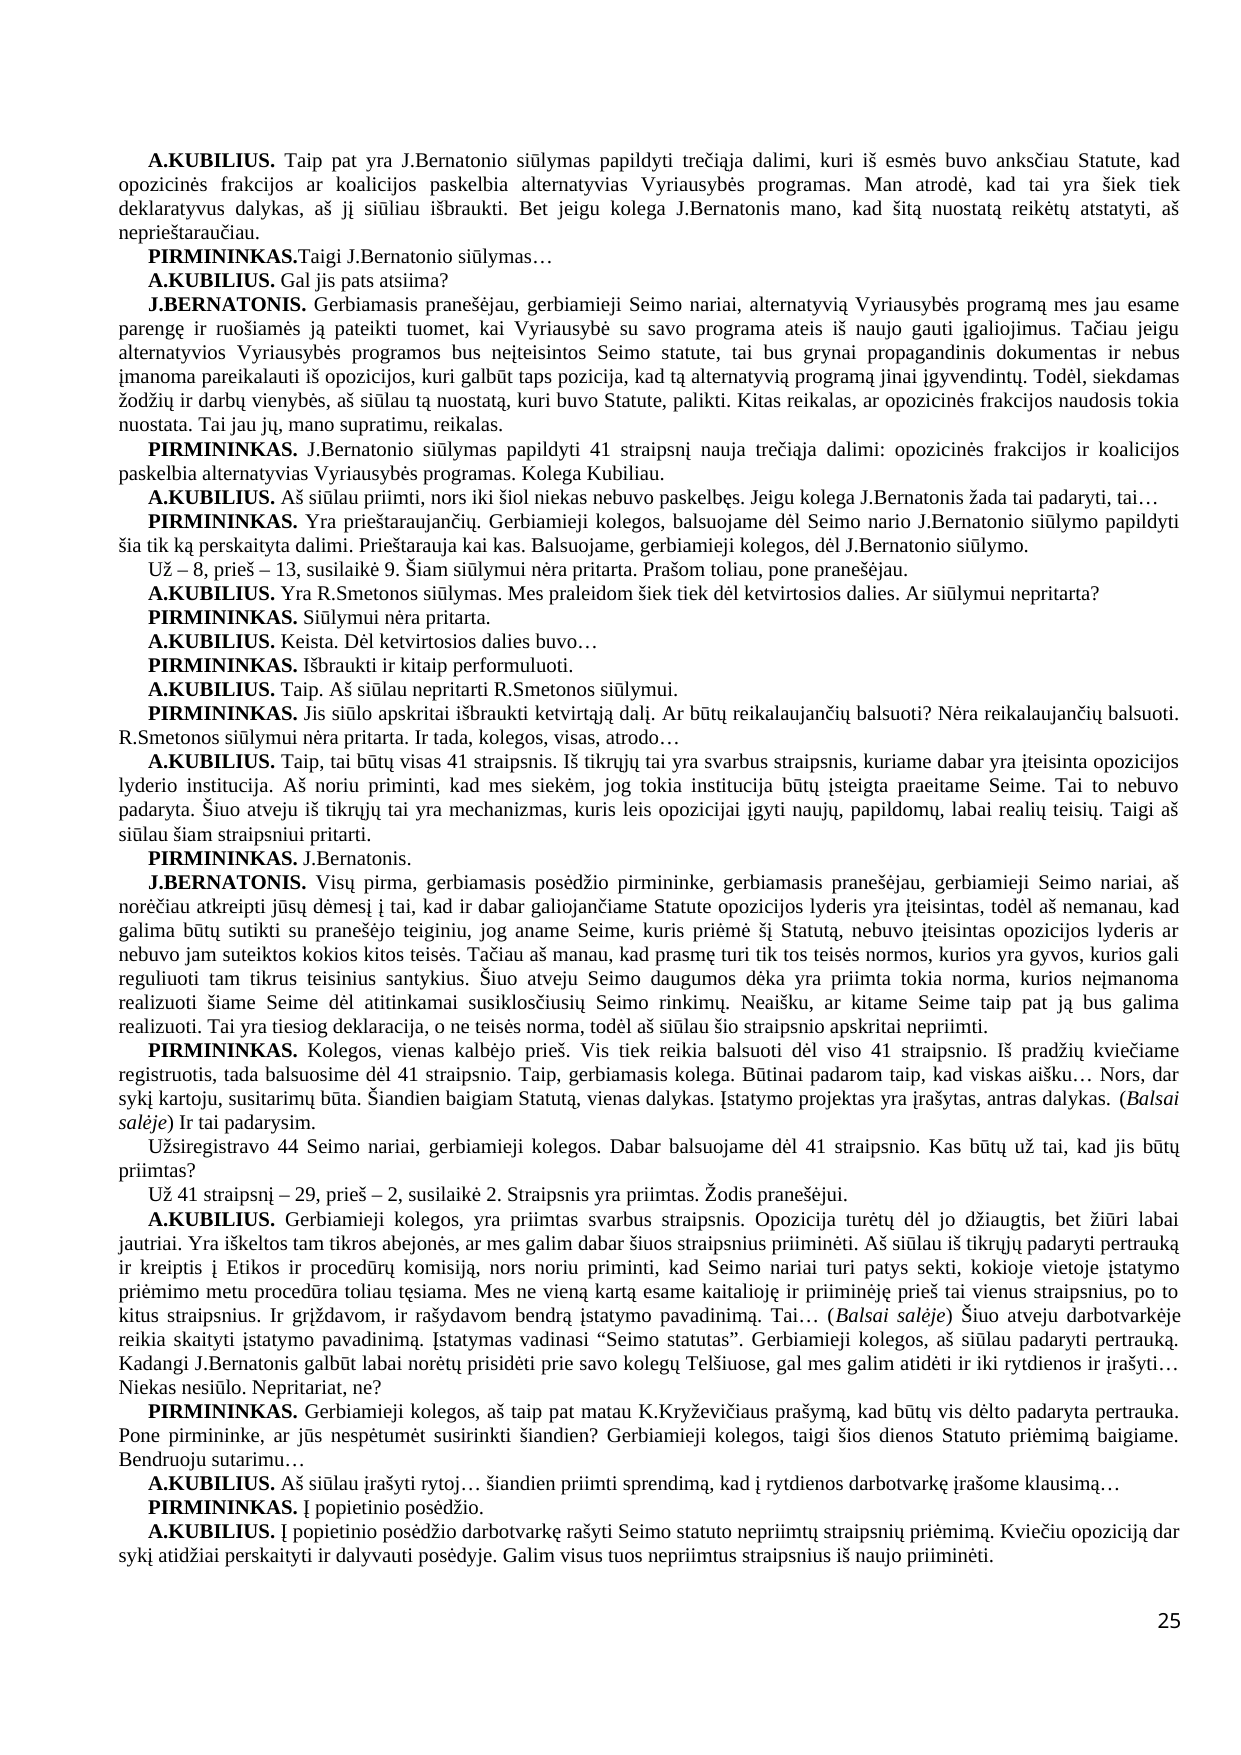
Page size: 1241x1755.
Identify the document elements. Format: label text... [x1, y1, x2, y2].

text A.KUBILIUS. Taip, tai būtų visas 41 straipsnis. Iš tikrųjų tai yra svarbus straipsnis, kuriame dabar yra įteisinta opozicijos lyderio institucija. Aš noriu priminti, kad mes siekėm, jog tokia institucija būtų įsteigta praeitame Seime. Tai to nebuvo padaryta. Šiuo atveju iš tikrųjų tai yra mechanizmas, kuris leis opozicijai įgyti naujų, papildomų, labai realių teisių. Taigi aš siūlau šiam straipsniui pritarti. [118, 749, 1181, 846]
text PIRMININKAS. Išbraukti ir kitaip performuluoti. [118, 653, 1181, 677]
text A.KUBILIUS. Keista. Dėl ketvirtosios dalies buvo… [118, 629, 1181, 653]
text A.KUBILIUS. Gal jis pats atsiima? [118, 268, 1181, 292]
text A.KUBILIUS. Taip pat yra J.Bernatonio siūlymas papildyti trečiąja dalimi, kuri iš esmės buvo anksčiau Statute, kad opozicinės frakcijos ar koalicijos paskelbia alternatyvias Vyriausybės programas. Man atrodė, kad tai yra šiek tiek deklaratyvus dalykas, aš jį siūliau išbraukti. Bet jeigu kolega J.Bernatonis mano, kad šitą nuostatą reikėtų atstatyti, aš neprieštaraučiau. [118, 148, 1181, 244]
text A.KUBILIUS. Aš siūlau priimti, nors iki šiol niekas nebuvo paskelbęs. Jeigu kolega J.Bernatonis žada tai padaryti, tai… [118, 484, 1181, 509]
text PIRMININKAS. J.Bernatonis. [118, 846, 1181, 869]
text Už – 8, prieš – 13, susilaikė 9. Šiam siūlymui nėra pritarta. Prašom toliau, pone pranešėjau. [118, 557, 1181, 581]
text PIRMININKAS. Į popietinio posėdžio. [118, 1495, 1181, 1519]
text PIRMININKAS. Jis siūlo apskritai išbraukti ketvirtąją dalį. Ar būtų reikalaujančių balsuoti? Nėra reikalaujančių balsuoti. R.Smetonos siūlymui nėra pritarta. Ir tada, kolegos, visas, atrodo… [118, 701, 1181, 749]
text PIRMININKAS. Gerbiamieji kolegos, aš taip pat matau K.Kryževičiaus prašymą, kad būtų vis dėlto padaryta pertrauka. Pone pirmininke, ar jūs nespėtumėt susirinkti šiandien? Gerbiamieji kolegos, taigi šios dienos Statuto priėmimą baigiame. Bendruoju sutarimu… [118, 1399, 1181, 1471]
text J.BERNATONIS. Gerbiamasis pranešėjau, gerbiamieji Seimo nariai, alternatyvią Vyriausybės programą mes jau esame parengę ir ruošiamės ją pateikti tuomet, kai Vyriausybė su savo programa ateis iš naujo gauti įgaliojimus. Tačiau jeigu alternatyvios Vyriausybės programos bus neįteisintos Seimo statute, tai bus grynai propagandinis dokumentas ir nebus įmanoma pareikalauti iš opozicijos, kuri galbūt taps pozicija, kad tą alternatyvią programą jinai įgyvendintų. Todėl, siekdamas žodžių ir darbų vienybės, aš siūlau tą nuostatą, kuri buvo Statute, palikti. Kitas reikalas, ar opozicinės frakcijos naudosis tokia nuostata. Tai jau jų, mano supratimu, reikalas. [118, 292, 1181, 436]
text A.KUBILIUS. Yra R.Smetonos siūlymas. Mes praleidom šiek tiek dėl ketvirtosios dalies. Ar siūlymui nepritarta? [118, 581, 1181, 605]
text A.KUBILIUS. Į popietinio posėdžio darbotvarkę rašyti Seimo statuto nepriimtų straipsnių priėmimą. Kviečiu opoziciją dar sykį atidžiai perskaityti ir dalyvauti posėdyje. Galim visus tuos nepriimtus straipsnius iš naujo priiminėti. [118, 1519, 1181, 1567]
text Už 41 straipsnį – 29, prieš – 2, susilaikė 2. Straipsnis yra priimtas. Žodis pranešėjui. [118, 1182, 1181, 1206]
text PIRMININKAS. Siūlymui nėra pritarta. [118, 605, 1181, 629]
text PIRMININKAS.Taigi J.Bernatonio siūlymas… [118, 244, 1181, 268]
text A.KUBILIUS. Gerbiamieji kolegos, yra priimtas svarbus straipsnis. Opozicija turėtų dėl jo džiaugtis, bet žiūri labai jautriai. Yra iškeltos tam tikros abejonės, ar mes galim dabar šiuos straipsnius priiminėti. Aš siūlau iš tikrųjų padaryti pertrauką ir kreiptis į Etikos ir procedūrų komisiją, nors noriu priminti, kad Seimo nariai turi patys sekti, kokioje vietoje įstatymo priėmimo metu procedūra toliau tęsiama. Mes ne vieną kartą esame kaitalioję ir priiminėję prieš tai vienus straipsnius, po to kitus straipsnius. Ir grįždavom, ir rašydavom bendrą įstatymo pavadinimą. Tai… (Balsai salėje) Šiuo atveju darbotvarkėje reikia skaityti įstatymo pavadinimą. Įstatymas vadinasi “Seimo statutas”. Gerbiamieji kolegos, aš siūlau padaryti pertrauką. Kadangi J.Bernatonis galbūt labai norėtų prisidėti prie savo kolegų Telšiuose, gal mes galim atidėti ir iki rytdienos ir įrašyti… Niekas nesiūlo. Nepritariat, ne? [118, 1206, 1181, 1399]
text Užsiregistravo 44 Seimo nariai, gerbiamieji kolegos. Dabar balsuojame dėl 41 straipsnio. Kas būtų už tai, kad jis būtų priimtas? [118, 1134, 1181, 1182]
text J.BERNATONIS. Visų pirma, gerbiamasis posėdžio pirmininke, gerbiamasis pranešėjau, gerbiamieji Seimo nariai, aš norėčiau atkreipti jūsų dėmesį į tai, kad ir dabar galiojančiame Statute opozicijos lyderis yra įteisintas, todėl aš nemanau, kad galima būtų sutikti su pranešėjo teiginiu, jog aname Seime, kuris priėmė šį Statutą, nebuvo įteisintas opozicijos lyderis ar nebuvo jam suteiktos kokios kitos teisės. Tačiau aš manau, kad prasmę turi tik tos teisės normos, kurios yra gyvos, kurios gali reguliuoti tam tikrus teisinius santykius. Šiuo atveju Seimo daugumos dėka yra priimta tokia norma, kurios neįmanoma realizuoti šiame Seime dėl atitinkamai susiklosčiusių Seimo rinkimų. Neaišku, ar kitame Seime taip pat ją bus galima realizuoti. Tai yra tiesiog deklaracija, o ne teisės norma, todėl aš siūlau šio straipsnio apskritai nepriimti. [118, 869, 1181, 1038]
text PIRMININKAS. J.Bernatonio siūlymas papildyti 41 straipsnį nauja trečiąja dalimi: opozicinės frakcijos ir koalicijos paskelbia alternatyvias Vyriausybės programas. Kolega Kubiliau. [118, 436, 1181, 484]
text A.KUBILIUS. Taip. Aš siūlau nepritarti R.Smetonos siūlymui. [118, 677, 1181, 701]
text A.KUBILIUS. Aš siūlau įrašyti rytoj… šiandien priimti sprendimą, kad į rytdienos darbotvarkę įrašome klausimą… [118, 1471, 1181, 1495]
text PIRMININKAS. Yra prieštaraujančių. Gerbiamieji kolegos, balsuojame dėl Seimo nario J.Bernatonio siūlymo papildyti šia tik ką perskaityta dalimi. Prieštarauja kai kas. Balsuojame, gerbiamieji kolegos, dėl J.Bernatonio siūlymo. [118, 509, 1181, 557]
text PIRMININKAS. Kolegos, vienas kalbėjo prieš. Vis tiek reikia balsuoti dėl viso 41 straipsnio. Iš pradžių kviečiame registruotis, tada balsuosime dėl 41 straipsnio. Taip, gerbiamasis kolega. Būtinai padarom taip, kad viskas aišku… Nors, dar sykį kartoju, susitarimų būta. Šiandien baigiam Statutą, vienas dalykas. Įstatymo projektas yra įrašytas, antras dalykas. (Balsai salėje) Ir tai padarysim. [118, 1038, 1181, 1134]
